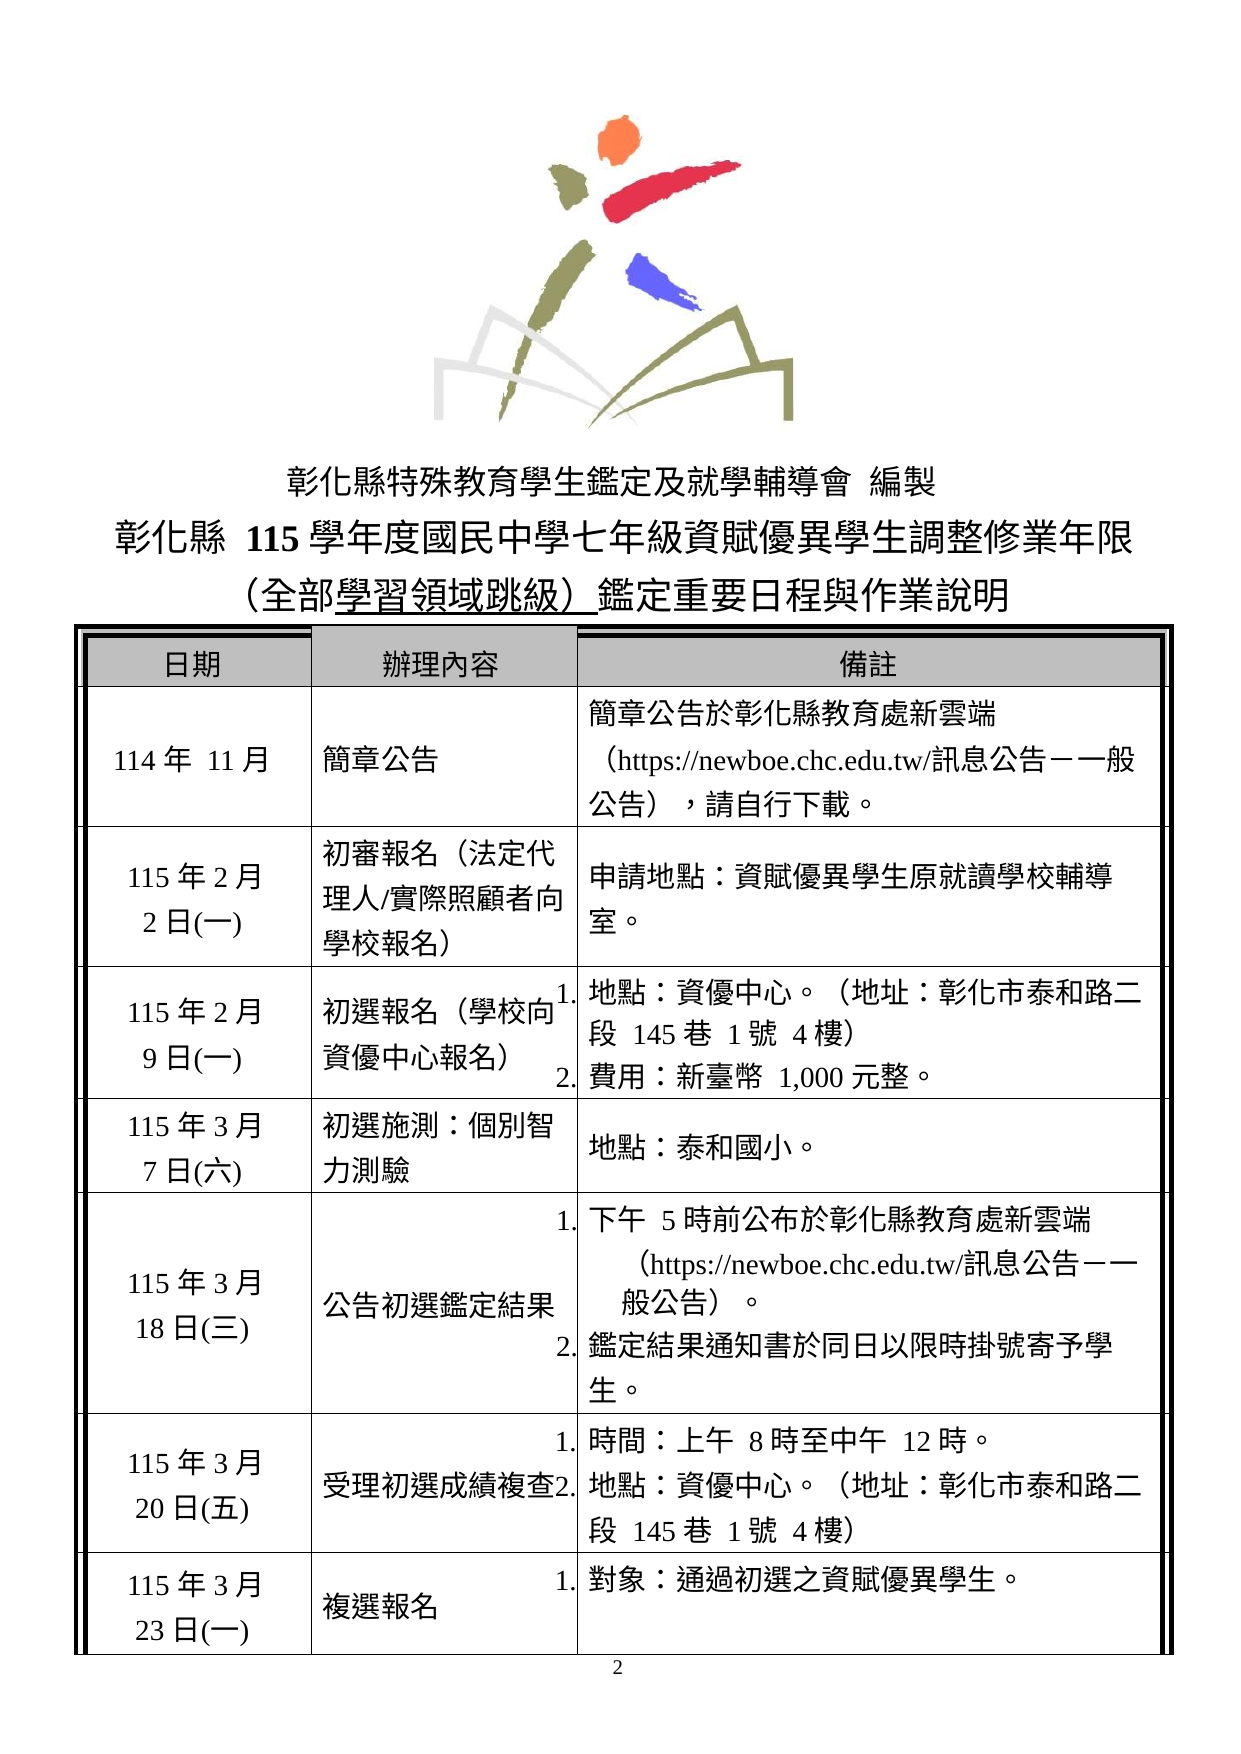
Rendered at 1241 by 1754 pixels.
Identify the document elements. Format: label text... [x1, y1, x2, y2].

table_cell 複選報名 [312, 1553, 577, 1654]
text 彰化縣 115 學年度國民中學七年級資賦優異學生調整修業年限 [114, 508, 1166, 562]
table_header 日期 [81, 629, 311, 686]
table_cell 簡章公告於彰化縣教育處新雲端 （https://newboe.chc.edu.tw/訊息公告－一般公告），請自行下載。 [578, 687, 1160, 826]
table_cell 114 年 11 月 [88, 687, 311, 826]
table_cell 地點：資優中心。（地址：彰化市泰和路二段 145 巷 1 號 4 樓） 費用：新臺幣 1,000 元整。 [578, 967, 1160, 1098]
table_cell 受理初選成績複查 [312, 1414, 577, 1552]
table_cell 初選報名（學校向資優中心報名） [312, 967, 577, 1098]
table_cell 初選施測：個別智力測驗 [312, 1099, 577, 1192]
table_cell 115 年 2 月 2 日(一) [88, 827, 311, 966]
table_cell 地點：泰和國小。 [578, 1099, 1160, 1192]
table_cell 申請地點：資賦優異學生原就讀學校輔導室。 [578, 827, 1160, 966]
table_cell 下午 5 時前公布於彰化縣教育處新雲端 （https://newboe.chc.edu.tw/訊息公告－一般公告）。 鑑定結果通知書於同日以限時掛號寄予學生。 [578, 1193, 1160, 1413]
table_cell 簡章公告 [312, 687, 577, 826]
table_cell 115 年 3 月 18 日(三) [88, 1193, 311, 1413]
subtitle （全部學習領域跳級）鑑定重要日程與作業說明 [76, 566, 1165, 620]
table_cell 初審報名（法定代理人/實際照顧者向學校報名） [312, 827, 577, 966]
table_cell 115 年 3 月 20 日(五) [88, 1414, 311, 1552]
table_cell 115 年 3 月 23 日(一) [88, 1553, 311, 1654]
table_header 備註 [578, 629, 1167, 686]
text 彰化縣特殊教育學生鑑定及就學輔導會 編製 [75, 456, 1165, 504]
table_header 辦理內容 [312, 626, 577, 686]
table_cell 115 年 3 月 7 日(六) [88, 1099, 311, 1192]
table_cell 對象：通過初選之資賦優異學生。 [578, 1553, 1160, 1654]
table_cell 115 年 2 月 9 日(一) [88, 967, 311, 1098]
table_cell 公告初選鑑定結果 [312, 1193, 577, 1413]
table_cell 時間：上午 8 時至中午 12 時。 地點：資優中心。（地址：彰化市泰和路二段 145 巷 1 號 4 樓） [578, 1414, 1160, 1552]
